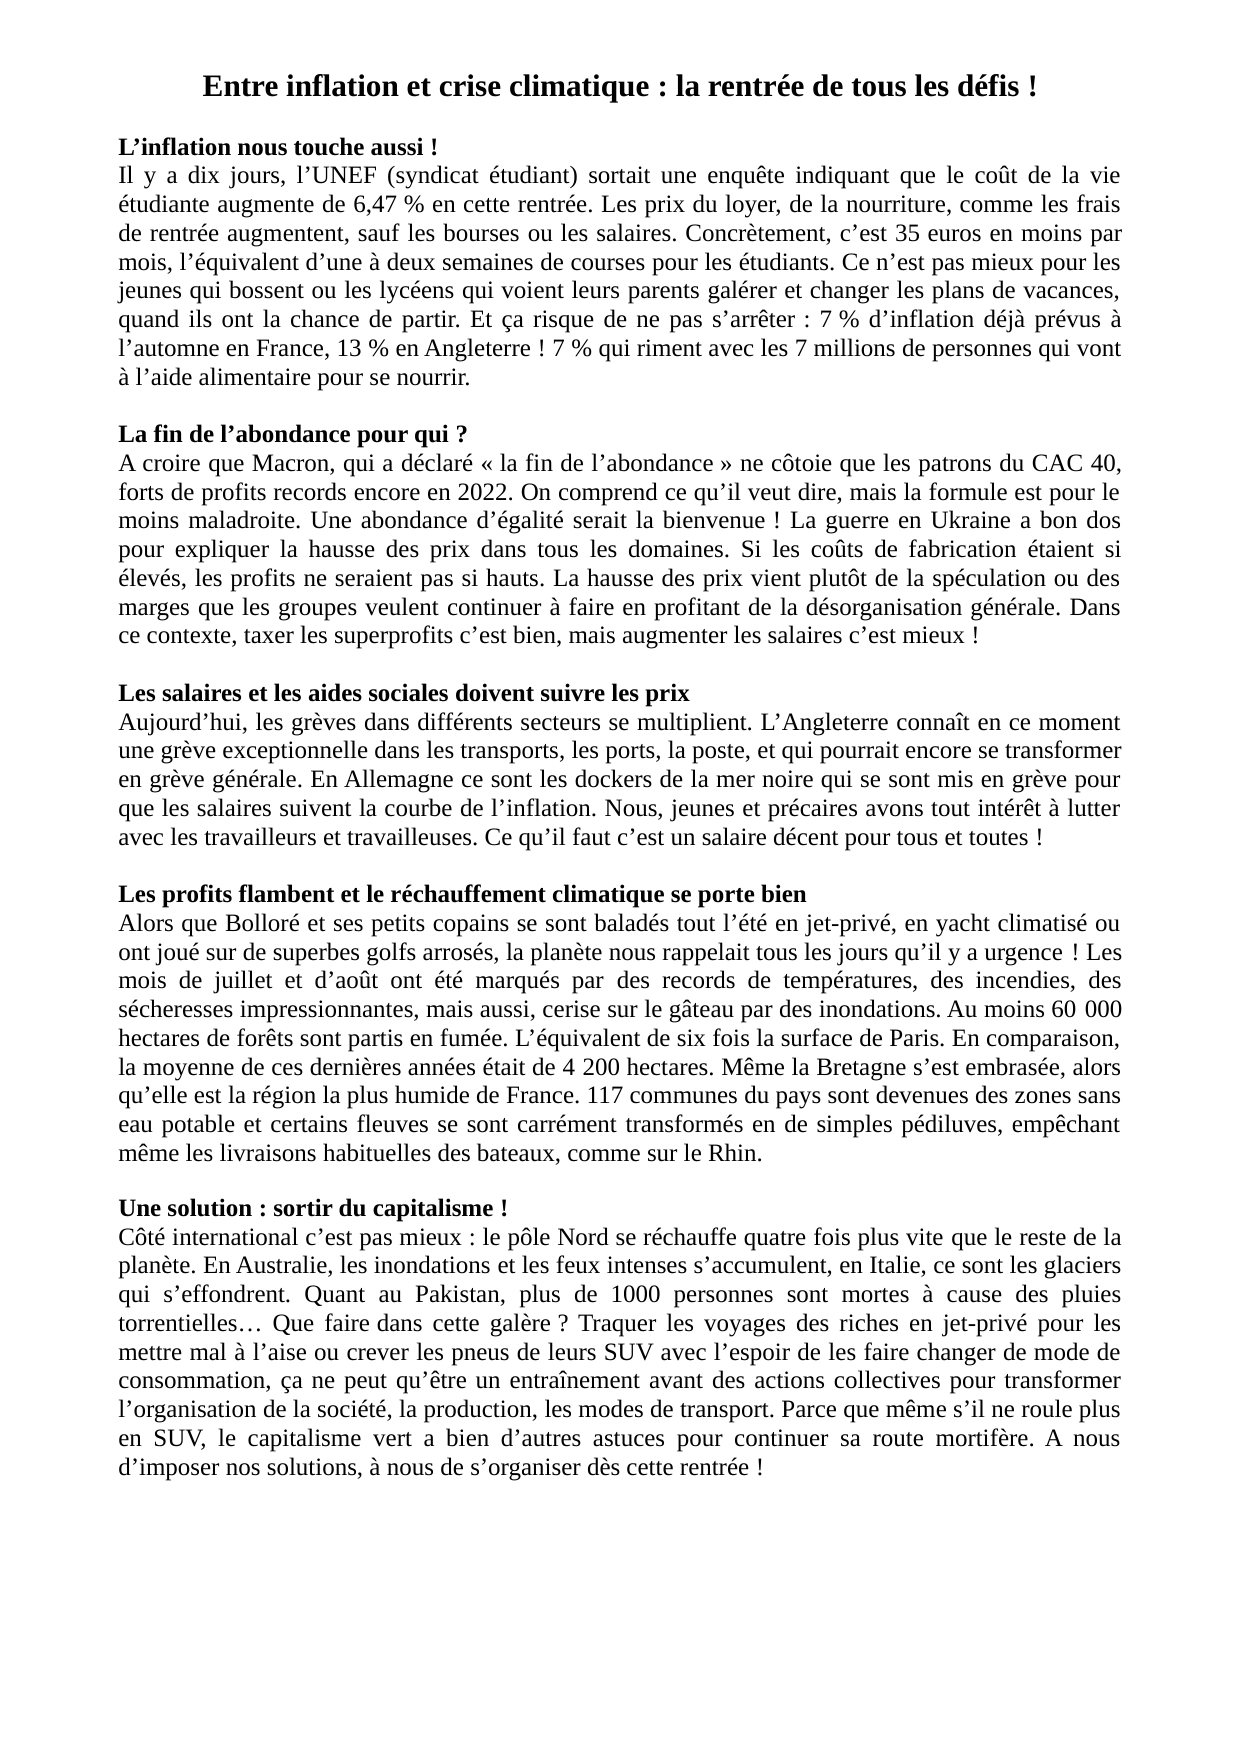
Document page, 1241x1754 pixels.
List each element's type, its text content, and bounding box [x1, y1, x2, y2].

text A croire que Macron, qui a déclaré « la fin de l’abondance » ne côtoie que les patrons du CAC 40, forts de profits records encore en 2022. On comprend ce qu’il veut dire, mais la formule est pour le moins maladroite. Une abondance d’égalité serait la bienvenue ! La guerre en Ukraine a bon dos pour expliquer la hausse des prix dans tous les domaines. Si les coûts de fabrication étaient si élevés, les profits ne seraient pas si hauts. La hausse des prix vient plutôt de la spéculation ou des marges que les groupes veulent continuer à faire en profitant de la désorganisation générale. Dans ce contexte, taxer les superprofits c’est bien, mais augmenter les salaires c’est mieux ! [118, 448, 1122, 649]
text L’inflation nous touche aussi ! [118, 132, 1122, 160]
text Les profits flambent et le réchauffement climatique se porte bien [118, 879, 1122, 908]
text Aujourd’hui, les grèves dans différents secteurs se multiplient. L’Angleterre connaît en ce moment une grève exceptionnelle dans les transports, les ports, la poste, et qui pourrait encore se transformer en grève générale. En Allemagne ce sont les dockers de la mer noire qui se sont mis en grève pour que les salaires suivent la courbe de l’inflation. Nous, jeunes et précaires avons tout intérêt à lutter avec les travailleurs et travailleuses. Ce qu’il faut c’est un salaire décent pour tous et toutes ! [118, 707, 1122, 850]
text Il y a dix jours, l’UNEF (syndicat étudiant) sortait une enquête indiquant que le coût de la vie étudiante augmente de 6,47 % en cette rentrée. Les prix du loyer, de la nourriture, comme les frais de rentrée augmentent, sauf les bourses ou les salaires. Concrètement, c’est 35 euros en moins par mois, l’équivalent d’une à deux semaines de courses pour les étudiants. Ce n’est pas mieux pour les jeunes qui bossent ou les lycéens qui voient leurs parents galérer et changer les plans de vacances, quand ils ont la chance de partir. Et ça risque de ne pas s’arrêter : 7 % d’inflation déjà prévus à l’automne en France, 13 % en Angleterre ! 7 % qui riment avec les 7 millions de personnes qui vont à l’aide alimentaire pour se nourrir. [118, 160, 1122, 390]
text La fin de l’abondance pour qui ? [118, 419, 1122, 448]
text Côté international c’est pas mieux : le pôle Nord se réchauffe quatre fois plus vite que le reste de la planète. En Australie, les inondations et les feux intenses s’accumulent, en Italie, ce sont les glaciers qui s’effondrent. Quant au Pakistan, plus de 1000 personnes sont mortes à cause des pluies torrentielles… Que faire dans cette galère ? Traquer les voyages des riches en jet-privé pour les mettre mal à l’aise ou crever les pneus de leurs SUV avec l’espoir de les faire changer de mode de consommation, ça ne peut qu’être un entraînement avant des actions collectives pour transformer l’organisation de la société, la production, les modes de transport. Parce que même s’il ne roule plus en SUV, le capitalisme vert a bien d’autres astuces pour continuer sa route mortifère. A nous d’imposer nos solutions, à nous de s’organiser dès cette rentrée ! [118, 1222, 1122, 1481]
text Entre inflation et crise climatique : la rentrée de tous les défis ! [118, 67, 1122, 103]
text Alors que Bolloré et ses petits copains se sont baladés tout l’été en jet-privé, en yacht climatisé ou ont joué sur de superbes golfs arrosés, la planète nous rappelait tous les jours qu’il y a urgence ! Les mois de juillet et d’août ont été marqués par des records de températures, des incendies, des sécheresses impressionnantes, mais aussi, cerise sur le gâteau par des inondations. Au moins 60 000 hectares de forêts sont partis en fumée. L’équivalent de six fois la surface de Paris. En comparaison, la moyenne de ces dernières années était de 4 200 hectares. Même la Bretagne s’est embrasée, alors qu’elle est la région la plus humide de France. 117 communes du pays sont devenues des zones sans eau potable et certains fleuves se sont carrément transformés en de simples pédiluves, empêchant même les livraisons habituelles des bateaux, comme sur le Rhin. [118, 908, 1122, 1167]
text Les salaires et les aides sociales doivent suivre les prix [118, 678, 1122, 707]
text Une solution : sortir du capitalisme ! [118, 1193, 1122, 1222]
